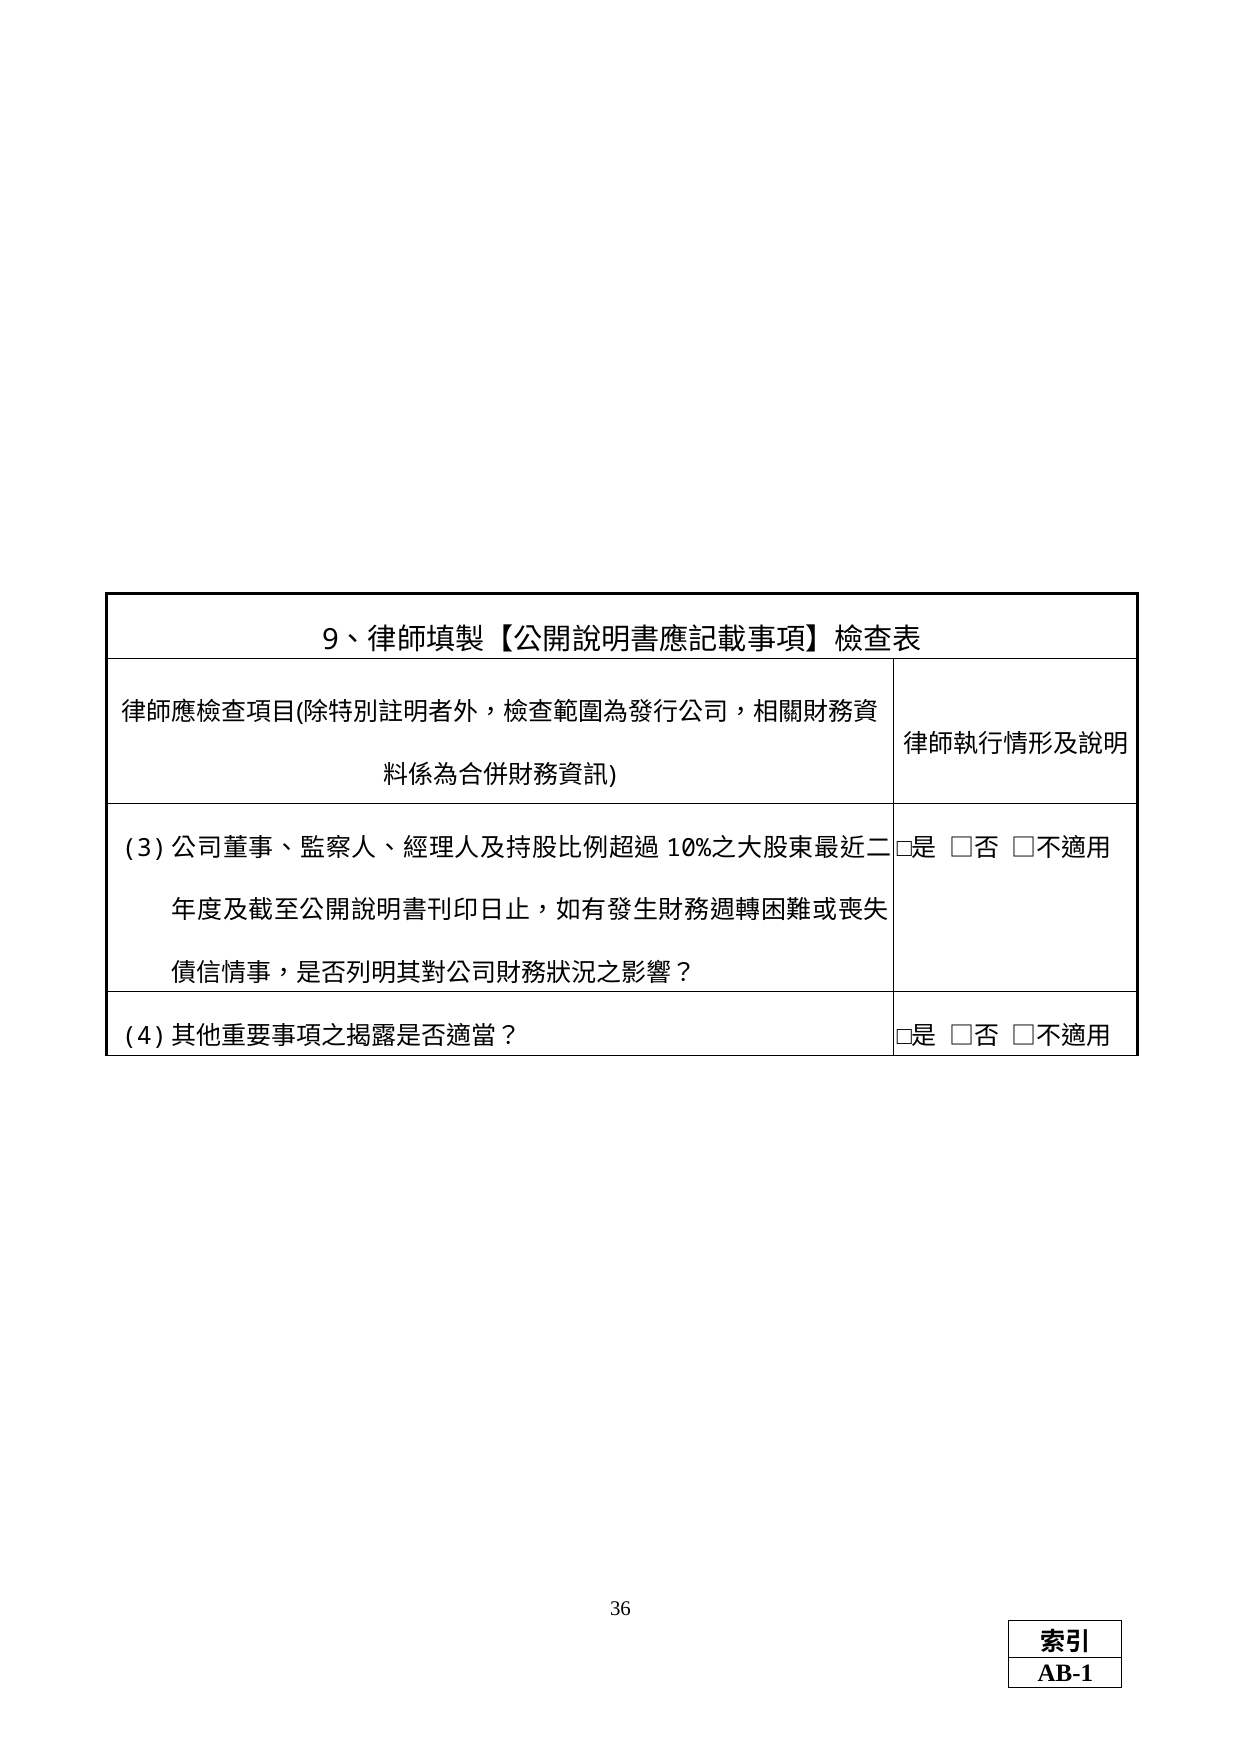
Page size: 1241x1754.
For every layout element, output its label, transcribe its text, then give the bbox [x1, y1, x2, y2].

table_cell 律師執行情形及說明 [894, 659, 1136, 803]
table_header 9、律師填製【公開說明書應記載事項】檢查表 [108, 595, 1136, 658]
table_cell □是 □否 □不適用 [894, 804, 1136, 991]
table_cell 公司董事、監察人、經理人及持股比例超過10%之大股東最近二年度及截至公開說明書刊印日止，如有發生財務週轉困難或喪失債信情事，是否列明其對公司財務狀況之影響？ [108, 804, 893, 991]
table_cell 其他重要事項之揭露是否適當？ [108, 992, 893, 1055]
table_cell □是 □否 □不適用 [894, 992, 1136, 1055]
table_cell 律師應檢查項目(除特別註明者外，檢查範圍為發行公司，相關財務資料係為合併財務資訊) [108, 659, 893, 803]
